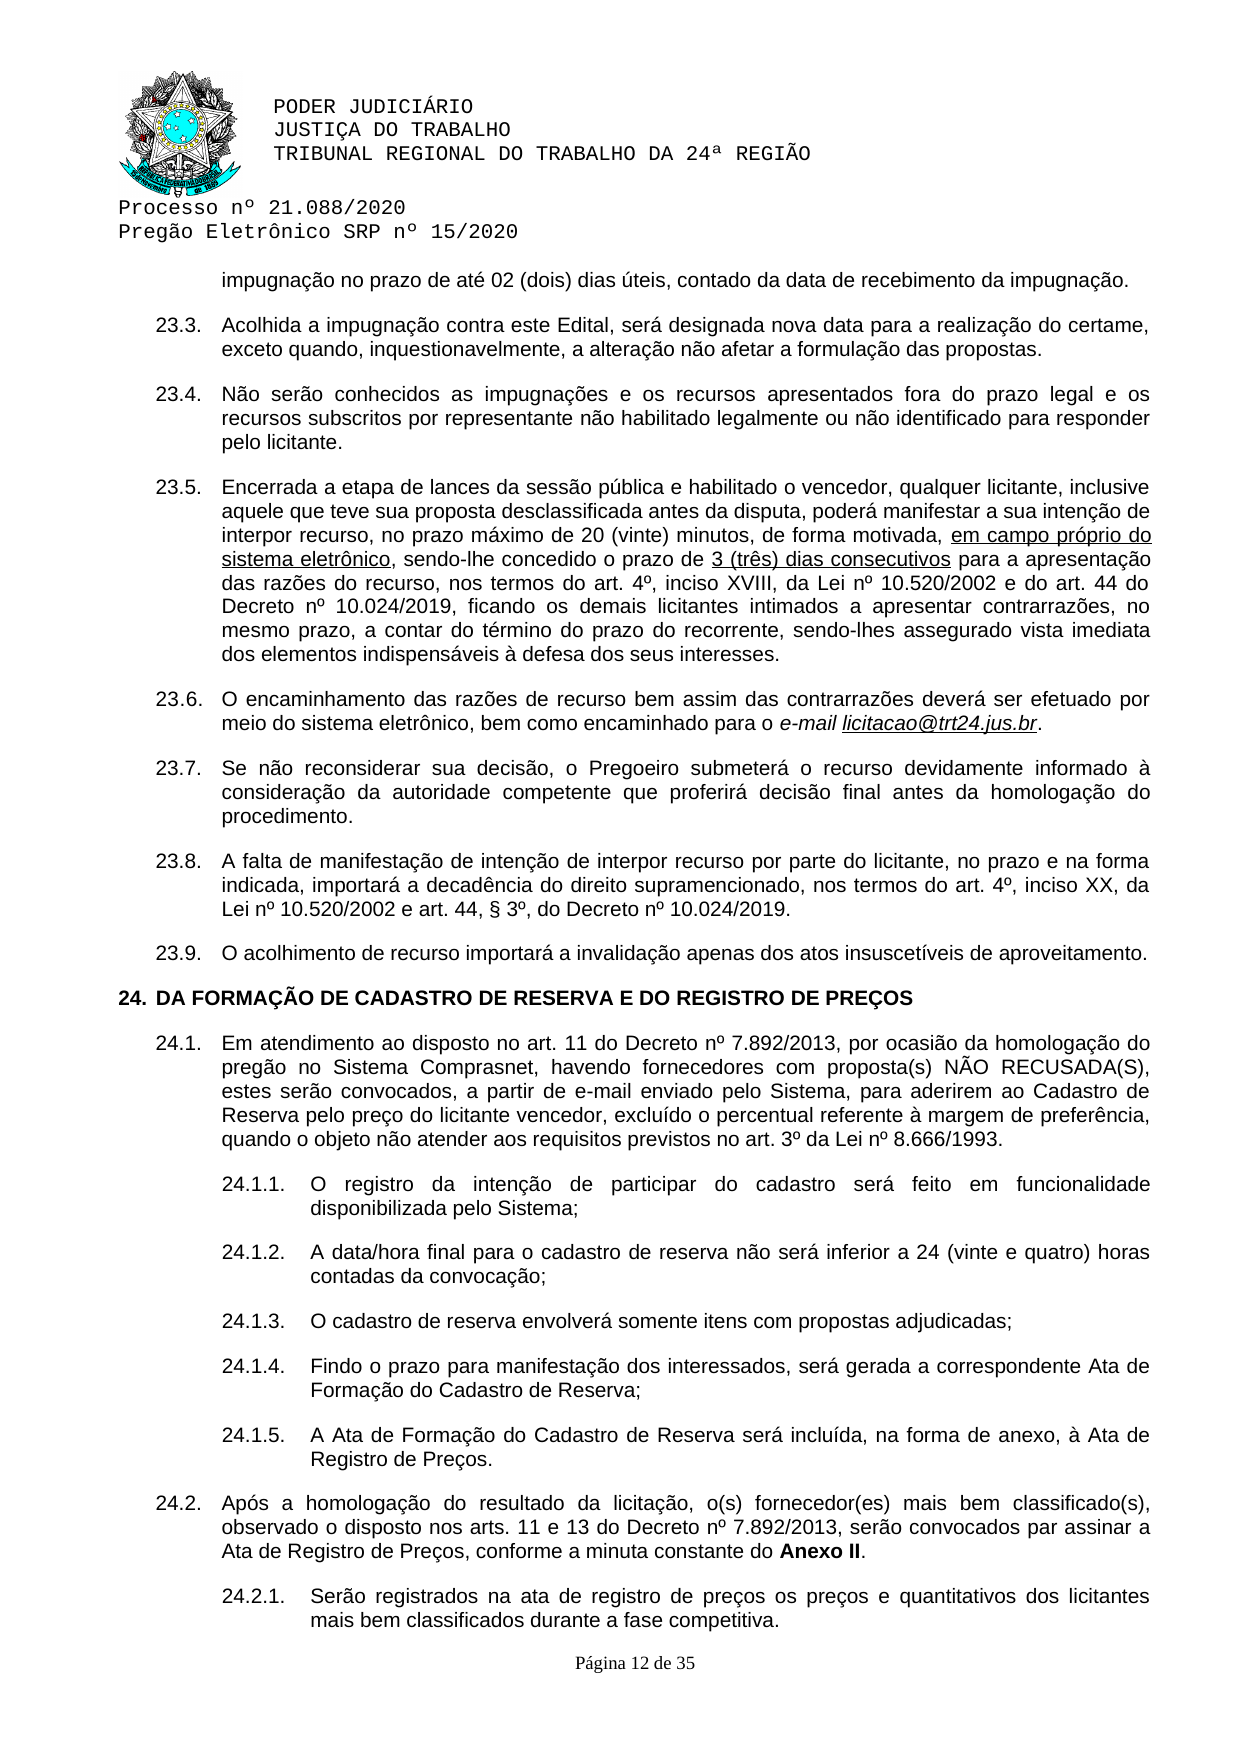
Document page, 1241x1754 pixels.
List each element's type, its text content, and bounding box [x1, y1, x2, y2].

list O encaminhamento das razões de recurso bem assim das contrarrazões deverá ser efetuado por meio do sistema eletrônico, bem como encaminhado para o e-mail licitacao@trt24.jus.br. [155, 687, 1152, 735]
list Se não reconsiderar sua decisão, o Pregoeiro submeterá o recurso devidamente informado à consideração da autoridade competente que proferirá decisão final antes da homologação do procedimento. [155, 756, 1152, 828]
list Serão registrados na ata de registro de preços os preços e quantitativos dos licitantes mais bem classificados durante a fase competitiva. [222, 1584, 1152, 1632]
list Não serão conhecidos as impugnações e os recursos apresentados fora do prazo legal e os recursos subscritos por representante não habilitado legalmente ou não identificado para responder pelo licitante. [155, 382, 1152, 454]
list A Ata de Formação do Cadastro de Reserva será incluída, na forma de anexo, à Ata de Registro de Preços. [222, 1422, 1152, 1470]
list A falta de manifestação de intenção de interpor recurso por parte do licitante, no prazo e na forma indicada, importará a decadência do direito supramencionado, nos termos do art. 4º, inciso XX, da Lei nº 10.520/2002 e art. 44, § 3º, do Decreto nº 10.024/2019. [155, 848, 1152, 920]
picture [118, 71, 243, 198]
list Encerrada a etapa de lances da sessão pública e habilitado o vencedor, qualquer licitante, inclusive aquele que teve sua proposta desclassificada antes da disputa, poderá manifestar a sua intenção de interpor recurso, no prazo máximo de 20 (vinte) minutos, de forma motivada, em campo próprio do sistema eletrônico, sendo-lhe concedido o prazo de 3 (três) dias consecutivos para a apresentação das razões do recurso, nos termos do art. 4º, inciso XVIII, da Lei nº 10.520/2002 e do art. 44 do Decreto nº 10.024/2019, ficando os demais licitantes intimados a apresentar contrarrazões, no mesmo prazo, a contar do término do prazo do recorrente, sendo-lhes assegurado vista imediata dos elementos indispensáveis à defesa dos seus interesses. [155, 474, 1152, 666]
list A data/hora final para o cadastro de reserva não será inferior a 24 (vinte e quatro) horas contadas da convocação; [222, 1240, 1152, 1288]
list O acolhimento de recurso importará a invalidação apenas dos atos insuscetíveis de aproveitamento. [155, 941, 1152, 965]
list Em atendimento ao disposto no art. 11 do Decreto nº 7.892/2013, por ocasião da homologação do pregão no Sistema Comprasnet, havendo fornecedores com proposta(s) NÃO RECUSADA(S), estes serão convocados, a partir de e-mail enviado pelo Sistema, para aderirem ao Cadastro de Reserva pelo preço do licitante vencedor, excluído o percentual referente à margem de preferência, quando o objeto não atender aos requisitos previstos no art. 3º da Lei nº 8.666/1993. [155, 1031, 1152, 1151]
list Findo o prazo para manifestação dos interessados, será gerada a correspondente Ata de Formação do Cadastro de Reserva; [222, 1354, 1152, 1402]
list Acolhida a impugnação contra este Edital, será designada nova data para a realização do certame, exceto quando, inquestionavelmente, a alteração não afetar a formulação das propostas. [155, 313, 1152, 361]
list Após a homologação do resultado da licitação, o(s) fornecedor(es) mais bem classificado(s), observado o disposto nos arts. 11 e 13 do Decreto nº 7.892/2013, serão convocados par assinar a Ata de Registro de Preços, conforme a minuta constante do Anexo II. [155, 1491, 1152, 1563]
list DA FORMAÇÃO DE CADASTRO DE RESERVA E DO REGISTRO DE PREÇOS [118, 986, 1152, 1010]
list impugnação no prazo de até 02 (dois) dias úteis, contado da data de recebimento da impugnação. [155, 268, 1152, 292]
list O registro da intenção de participar do cadastro será feito em funcionalidade disponibilizada pelo Sistema; [222, 1171, 1152, 1219]
list O cadastro de reserva envolverá somente itens com propostas adjudicadas; [222, 1309, 1152, 1333]
